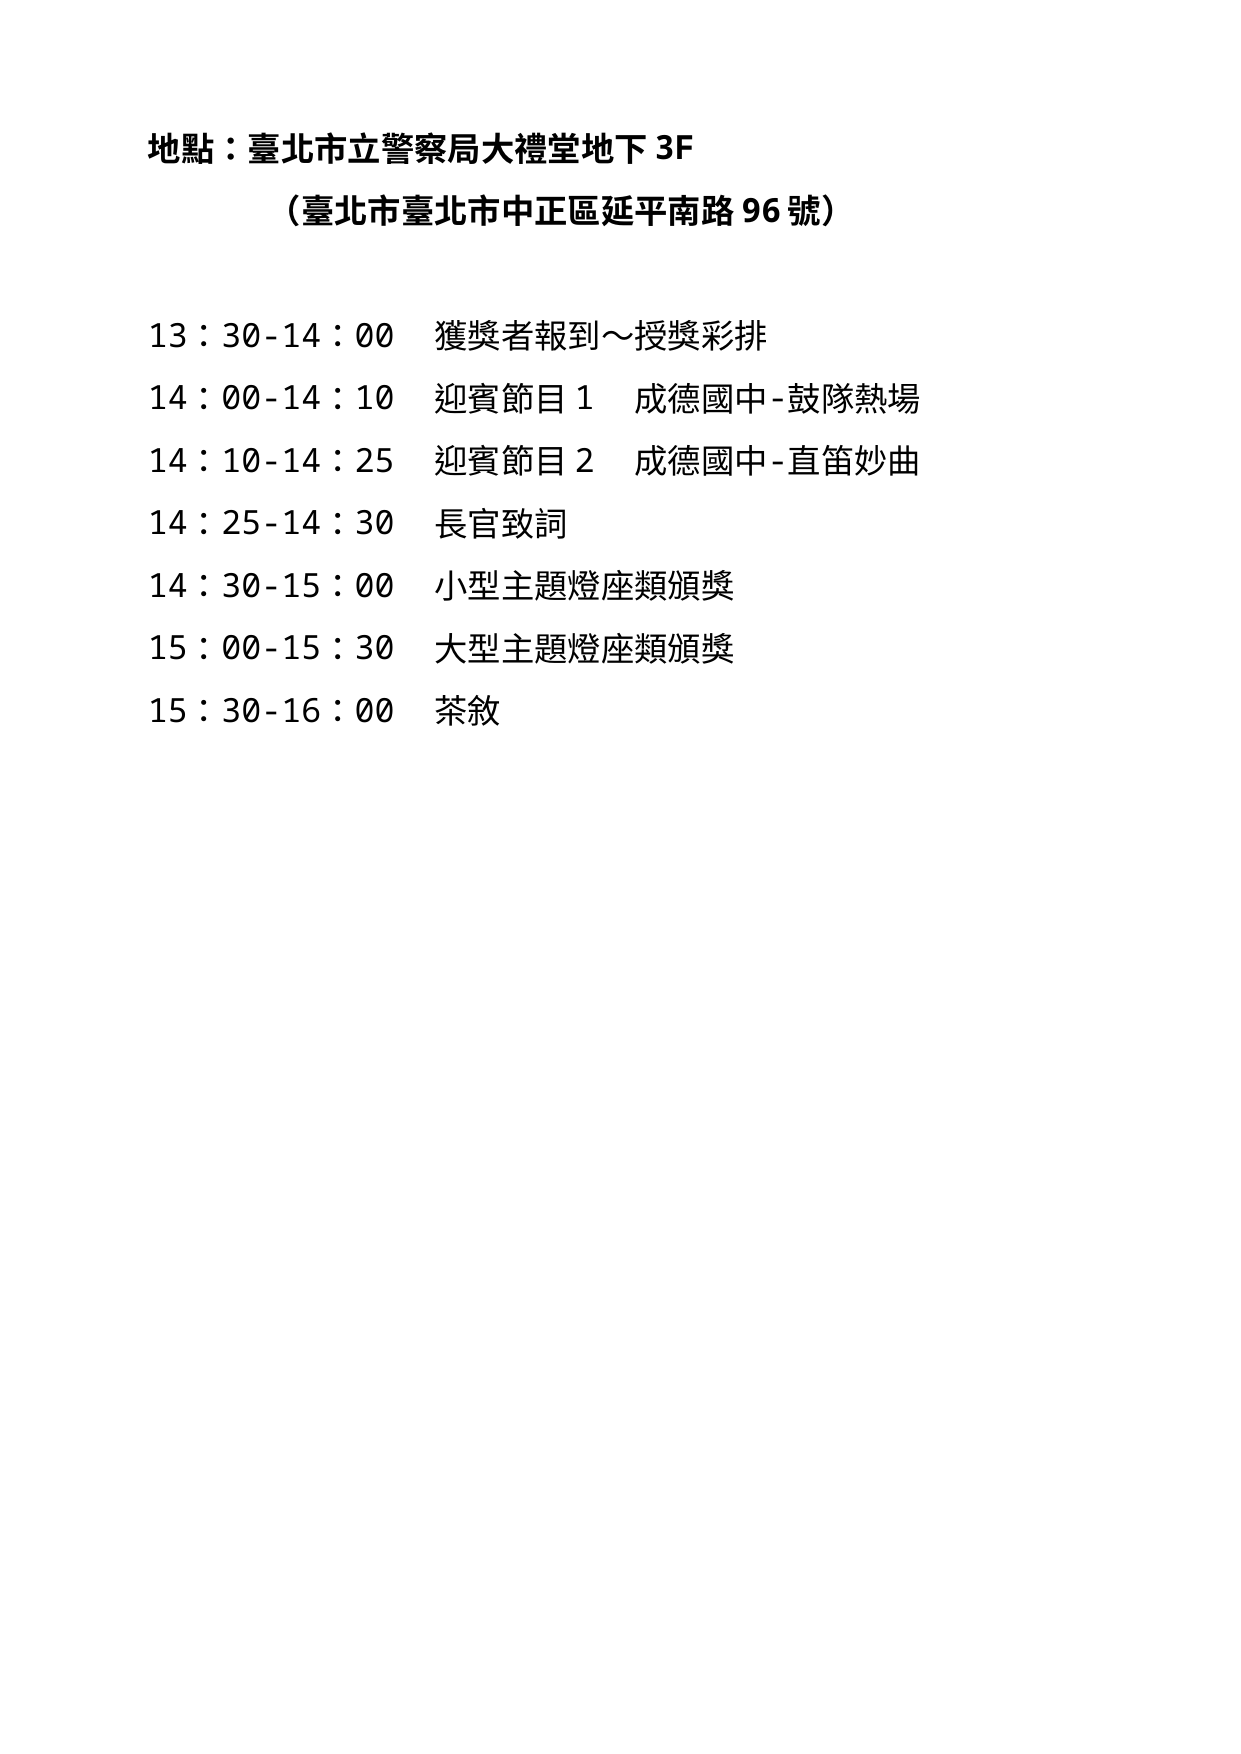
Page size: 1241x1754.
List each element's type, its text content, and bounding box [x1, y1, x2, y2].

text 15：30-16：00 茶敘 [148, 668, 1092, 730]
text 地點：臺北市立警察局大禮堂地下3F [148, 105, 1092, 168]
text 14：25-14：30 長官致詞 [148, 480, 1092, 543]
text 14：00-14：10 迎賓節目1 成德國中-鼓隊熱場 [148, 355, 1092, 418]
text 14：10-14：25 迎賓節目2 成德國中-直笛妙曲 [148, 418, 1092, 480]
text （臺北市臺北市中正區延平南路96號） [148, 168, 1092, 230]
text 15：00-15：30 大型主題燈座類頒獎 [148, 605, 1092, 668]
text 14：30-15：00 小型主題燈座類頒獎 [148, 543, 1092, 605]
text 13：30-14：00 獲獎者報到〜授獎彩排 [148, 293, 1092, 355]
